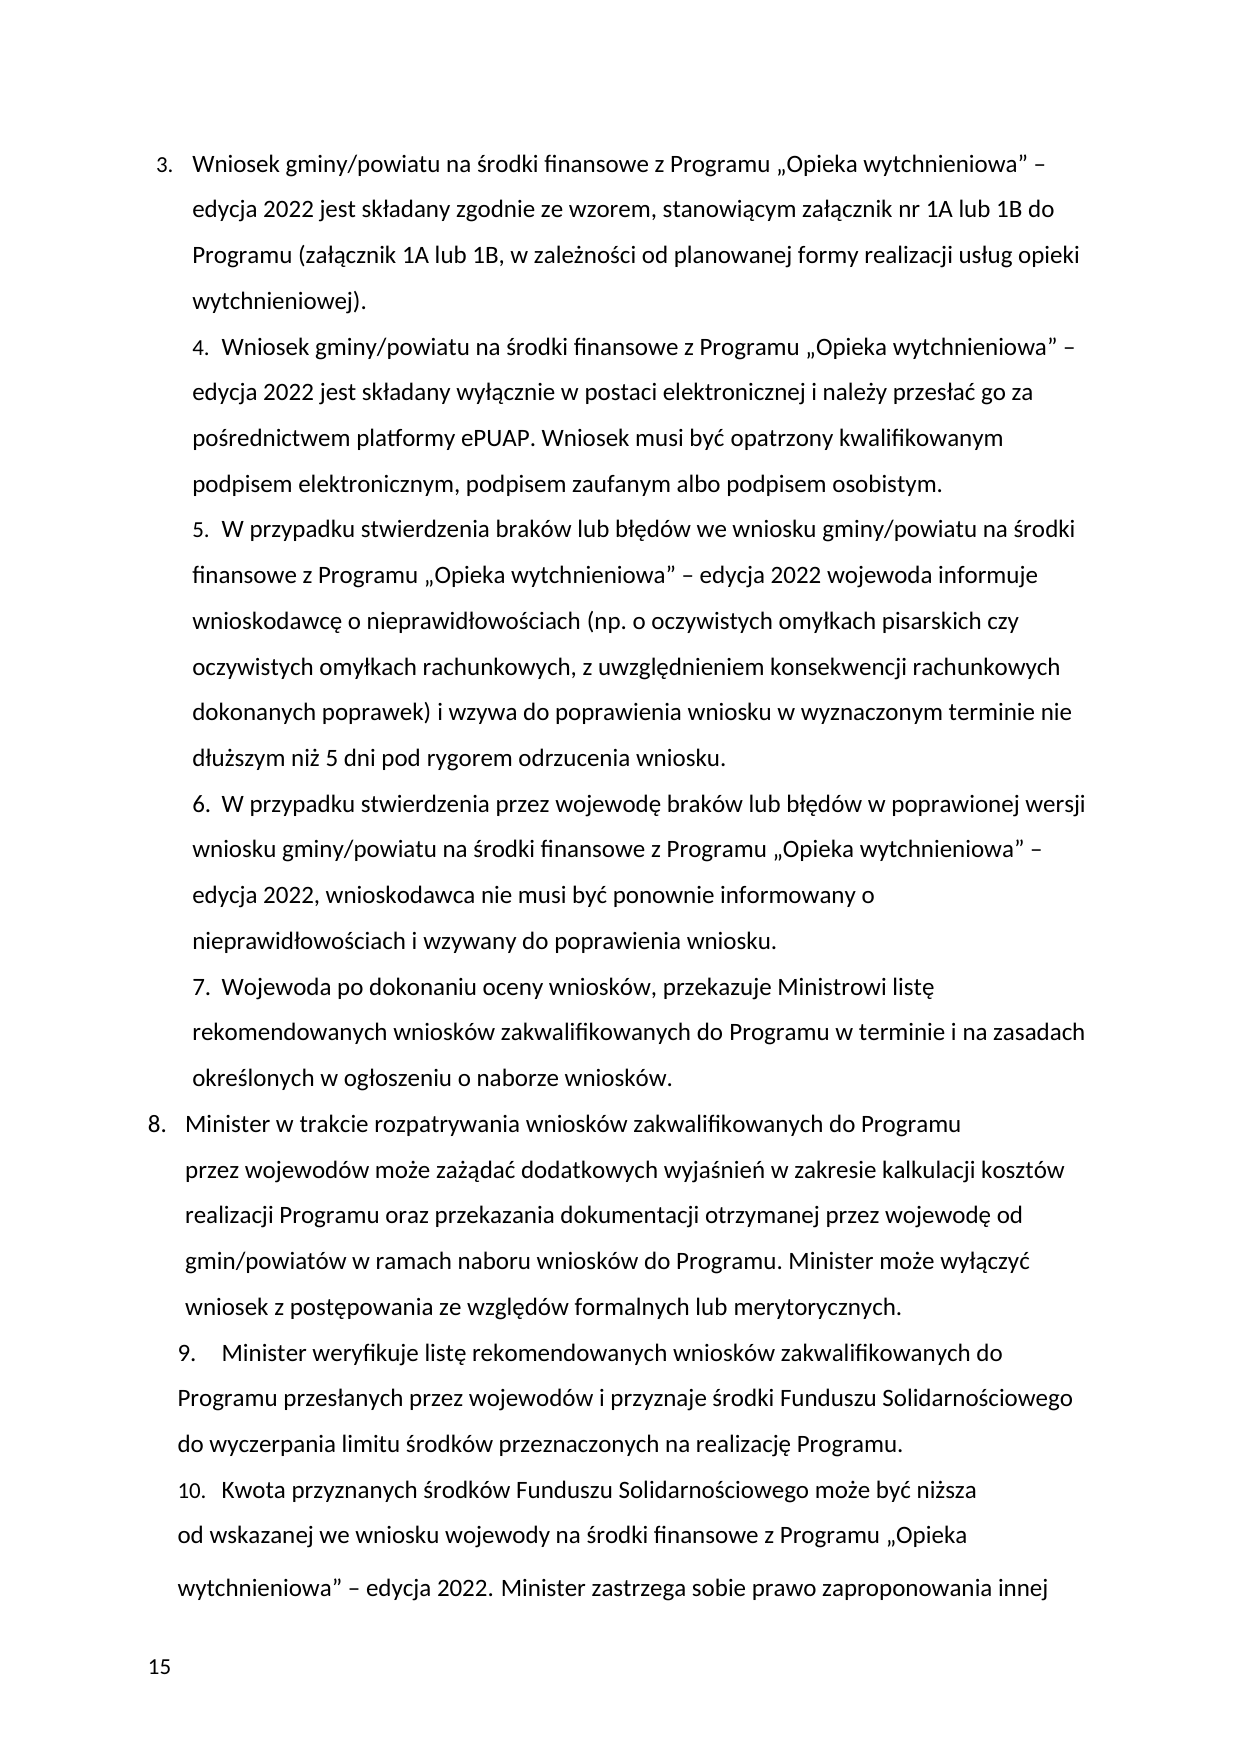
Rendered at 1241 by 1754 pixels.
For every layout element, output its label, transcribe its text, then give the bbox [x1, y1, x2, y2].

list Wniosek gminy/powiatu na środki finansowe z Programu „Opieka wytchnieniowa” – edycja 2022 jest składany zgodnie ze wzorem, stanowiącym załącznik nr 1A lub 1B do Programu (załącznik 1A lub 1B, w zależności od planowanej formy realizacji usług opieki wytchnieniowej). [156, 148, 1092, 315]
list W przypadku stwierdzenia przez wojewodę braków lub błędów w poprawionej wersji wniosku gminy/powiatu na środki finansowe z Programu „Opieka wytchnieniowa” – edycja 2022, wnioskodawca nie musi być ponownie informowany o nieprawidłowościach i wzywany do poprawienia wniosku. [192, 788, 1092, 956]
list Wojewoda po dokonaniu oceny wniosków, przekazuje Ministrowi listę rekomendowanych wniosków zakwalifikowanych do Programu w terminie i na zasadach określonych w ogłoszeniu o naborze wniosków. [192, 971, 1092, 1093]
list Minister weryfikuje listę rekomendowanych wniosków zakwalifikowanych do Programu przesłanych przez wojewodów i przyznaje środki Funduszu Solidarnościowego do wyczerpania limitu środków przeznaczonych na realizację Programu. [177, 1337, 1092, 1459]
list Wniosek gminy/powiatu na środki finansowe z Programu „Opieka wytchnieniowa” – edycja 2022 jest składany wyłącznie w postaci elektronicznej i należy przesłać go za pośrednictwem platformy ePUAP. Wniosek musi być opatrzony kwalifikowanym podpisem elektronicznym, podpisem zaufanym albo podpisem osobistym. [192, 331, 1092, 498]
list W przypadku stwierdzenia braków lub błędów we wniosku gminy/powiatu na środki finansowe z Programu „Opieka wytchnieniowa” – edycja 2022 wojewoda informuje wnioskodawcę o nieprawidłowościach (np. o oczywistych omyłkach pisarskich czy oczywistych omyłkach rachunkowych, z uwzględnieniem konsekwencji rachunkowych dokonanych poprawek) i wzywa do poprawienia wniosku w wyznaczonym terminie nie dłuższym niż 5 dni pod rygorem odrzucenia wniosku. [192, 513, 1092, 773]
list Kwota przyznanych środków Funduszu Solidarnościowego może być niższa od wskazanej we wniosku wojewody na środki finansowe z Programu „Opieka wytchnieniowa” – edycja 2022. Minister zastrzega sobie prawo zaproponowania innej [177, 1474, 1092, 1603]
list Minister w trakcie rozpatrywania wniosków zakwalifikowanych do Programu przez wojewodów może zażądać dodatkowych wyjaśnień w zakresie kalkulacji kosztów realizacji Programu oraz przekazania dokumentacji otrzymanej przez wojewodę od gmin/powiatów w ramach naboru wniosków do Programu. Minister może wyłączyć wniosek z postępowania ze względów formalnych lub merytorycznych. [148, 1108, 1092, 1321]
